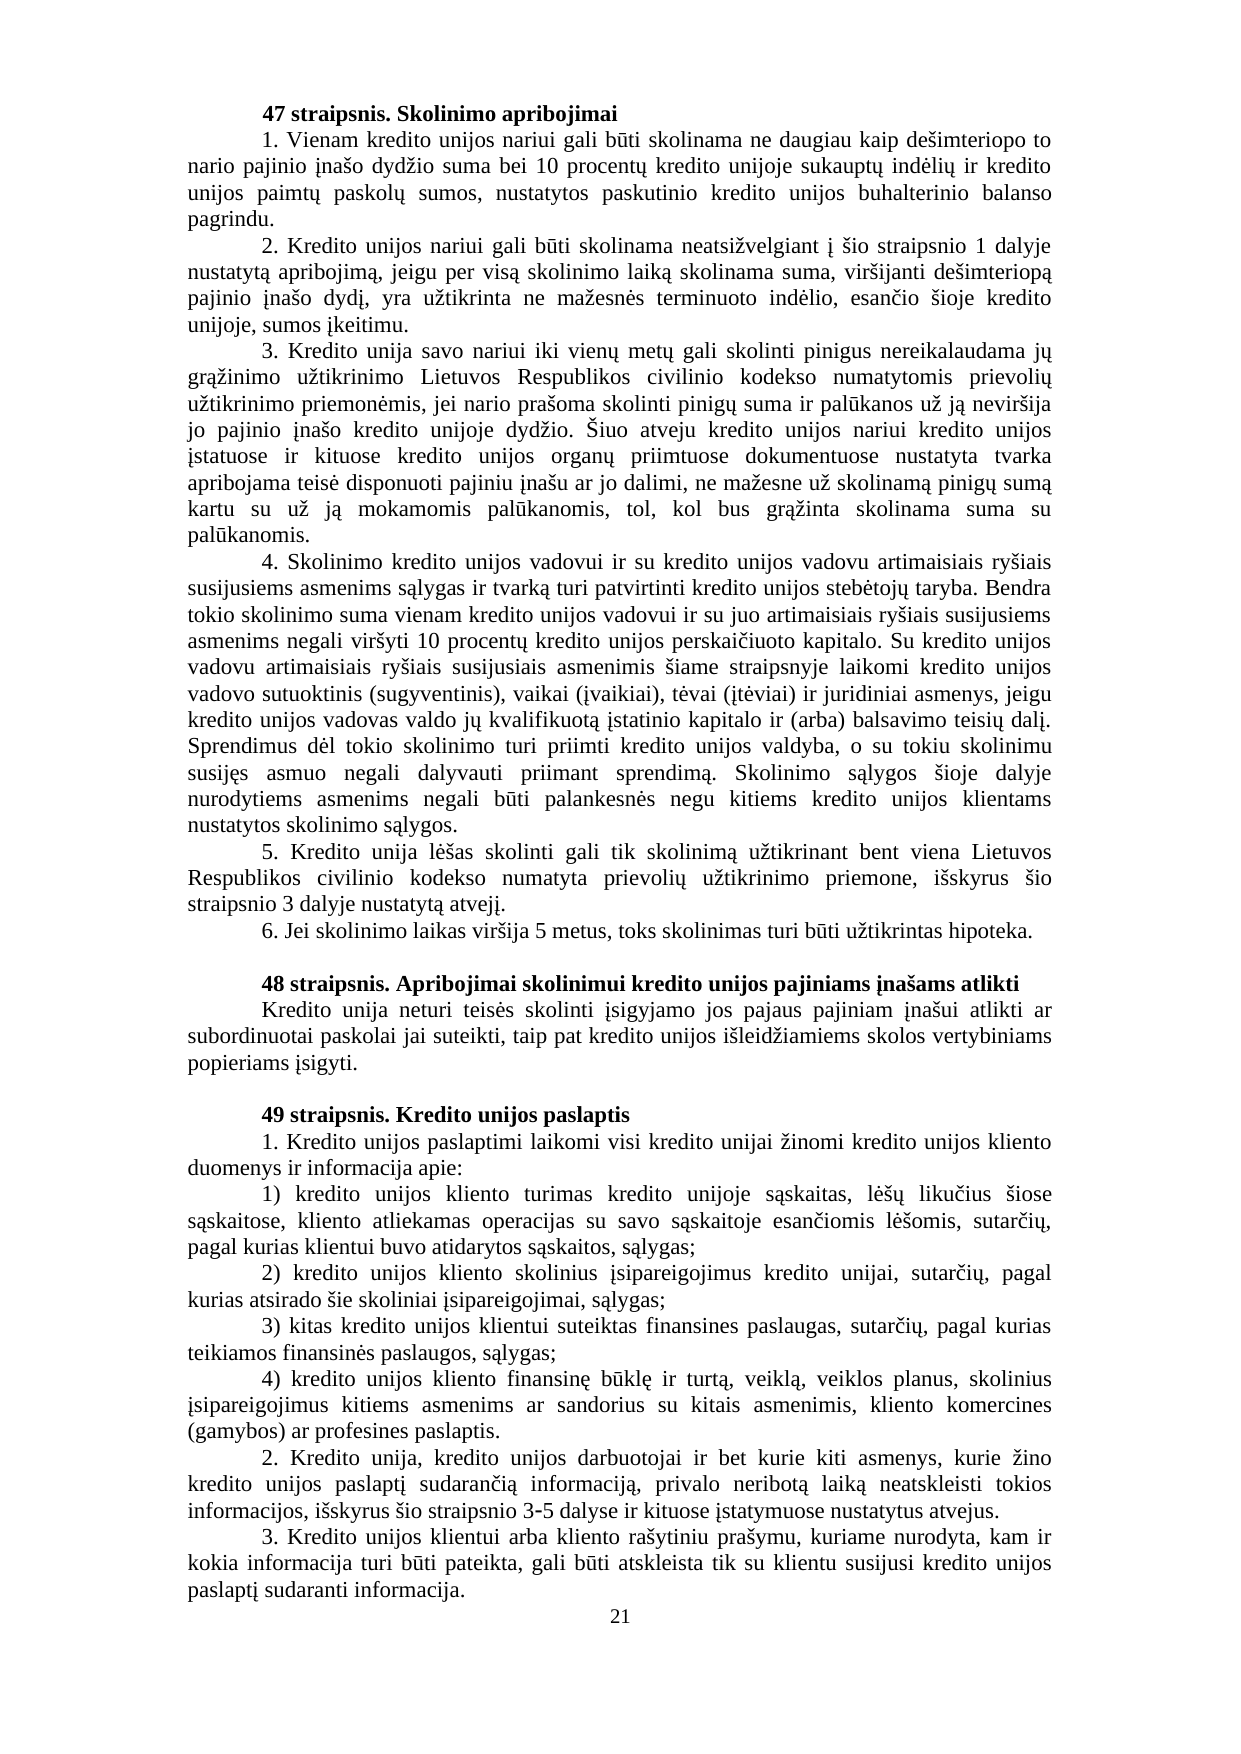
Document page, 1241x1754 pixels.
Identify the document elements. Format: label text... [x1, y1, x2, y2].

text 6. Jei skolinimo laikas viršija 5 metus, toks skolinimas turi būti užtikrintas hipoteka. [187, 917, 1053, 943]
text Kredito unija neturi teisės skolinti įsigyjamo jos pajaus pajiniam įnašui atlikti ar subordinuotai paskolai jai suteikti, taip pat kredito unijos išleidžiamiems skolos vertybiniams popieriams įsigyti. [187, 996, 1053, 1075]
text 3. Kredito unija savo nariui iki vienų metų gali skolinti pinigus nereikalaudama jų grąžinimo užtikrinimo Lietuvos Respublikos civilinio kodekso numatytomis prievolių užtikrinimo priemonėmis, jei nario prašoma skolinti pinigų suma ir palūkanos už ją neviršija jo pajinio įnašo kredito unijoje dydžio. Šiuo atveju kredito unijos nariui kredito unijos įstatuose ir kituose kredito unijos organų priimtuose dokumentuose nustatyta tvarka apribojama teisė disponuoti pajiniu įnašu ar jo dalimi, ne mažesne už skolinamą pinigų sumą kartu su už ją mokamomis palūkanomis, tol, kol bus grąžinta skolinama suma su palūkanomis. [187, 337, 1053, 548]
text 2) kredito unijos kliento skolinius įsipareigojimus kredito unijai, sutarčių, pagal kurias atsirado šie skoliniai įsipareigojimai, sąlygas; [187, 1259, 1053, 1312]
text 3) kitas kredito unijos klientui suteiktas finansines paslaugas, sutarčių, pagal kurias teikiamos finansinės paslaugos, sąlygas; [187, 1312, 1053, 1365]
text 1. Vienam kredito unijos nariui gali būti skolinama ne daugiau kaip dešimteriopo to nario pajinio įnašo dydžio suma bei 10 procentų kredito unijoje sukauptų indėlių ir kredito unijos paimtų paskolų sumos, nustatytos paskutinio kredito unijos buhalterinio balanso pagrindu. [187, 126, 1053, 232]
text 48 straipsnis. Apribojimai skolinimui kredito unijos pajiniams įnašams atlikti [187, 969, 1053, 996]
text 3. Kredito unijos klientui arba kliento rašytiniu prašymu, kuriame nurodyta, kam ir kokia informacija turi būti pateikta, gali būti atskleista tik su klientu susijusi kredito unijos paslaptį sudaranti informacija. [187, 1523, 1053, 1602]
text 1) kredito unijos kliento turimas kredito unijoje sąskaitas, lėšų likučius šiose sąskaitose, kliento atliekamas operacijas su savo sąskaitoje esančiomis lėšomis, sutarčių, pagal kurias klientui buvo atidarytos sąskaitos, sąlygas; [187, 1180, 1053, 1259]
text 49 straipsnis. Kredito unijos paslaptis [187, 1101, 1053, 1128]
text 4) kredito unijos kliento finansinę būklę ir turtą, veiklą, veiklos planus, skolinius įsipareigojimus kitiems asmenims ar sandorius su kitais asmenimis, kliento komercines (gamybos) ar profesines paslaptis. [187, 1365, 1053, 1444]
text 2. Kredito unija, kredito unijos darbuotojai ir bet kurie kiti asmenys, kurie žino kredito unijos paslaptį sudarančią informaciją, privalo neribotą laiką neatskleisti tokios informacijos, išskyrus šio straipsnio 35 dalyse ir kituose įstatymuose nustatytus atvejus. [187, 1444, 1053, 1523]
text 4. Skolinimo kredito unijos vadovui ir su kredito unijos vadovu artimaisiais ryšiais susijusiems asmenims sąlygas ir tvarką turi patvirtinti kredito unijos stebėtojų taryba. Bendra tokio skolinimo suma vienam kredito unijos vadovui ir su juo artimaisiais ryšiais susijusiems asmenims negali viršyti 10 procentų kredito unijos perskaičiuoto kapitalo. Su kredito unijos vadovu artimaisiais ryšiais susijusiais asmenimis šiame straipsnyje laikomi kredito unijos vadovo sutuoktinis (sugyventinis), vaikai (įvaikiai), tėvai (įtėviai) ir juridiniai asmenys, jeigu kredito unijos vadovas valdo jų kvalifikuotą įstatinio kapitalo ir (arba) balsavimo teisių dalį. Sprendimus dėl tokio skolinimo turi priimti kredito unijos valdyba, o su tokiu skolinimu susijęs asmuo negali dalyvauti priimant sprendimą. Skolinimo sąlygos šioje dalyje nurodytiems asmenims negali būti palankesnės negu kitiems kredito unijos klientams nustatytos skolinimo sąlygos. [187, 548, 1053, 838]
text 47 straipsnis. Skolinimo apribojimai [187, 100, 1053, 126]
text 1. Kredito unijos paslaptimi laikomi visi kredito unijai žinomi kredito unijos kliento duomenys ir informacija apie: [187, 1128, 1053, 1180]
text 5. Kredito unija lėšas skolinti gali tik skolinimą užtikrinant bent viena Lietuvos Respublikos civilinio kodekso numatyta prievolių užtikrinimo priemone, išskyrus šio straipsnio 3 dalyje nustatytą atvejį. [187, 838, 1053, 917]
text 2. Kredito unijos nariui gali būti skolinama neatsižvelgiant į šio straipsnio 1 dalyje nustatytą apribojimą, jeigu per visą skolinimo laiką skolinama suma, viršijanti dešimteriopą pajinio įnašo dydį, yra užtikrinta ne mažesnės terminuoto indėlio, esančio šioje kredito unijoje, sumos įkeitimu. [187, 232, 1053, 337]
